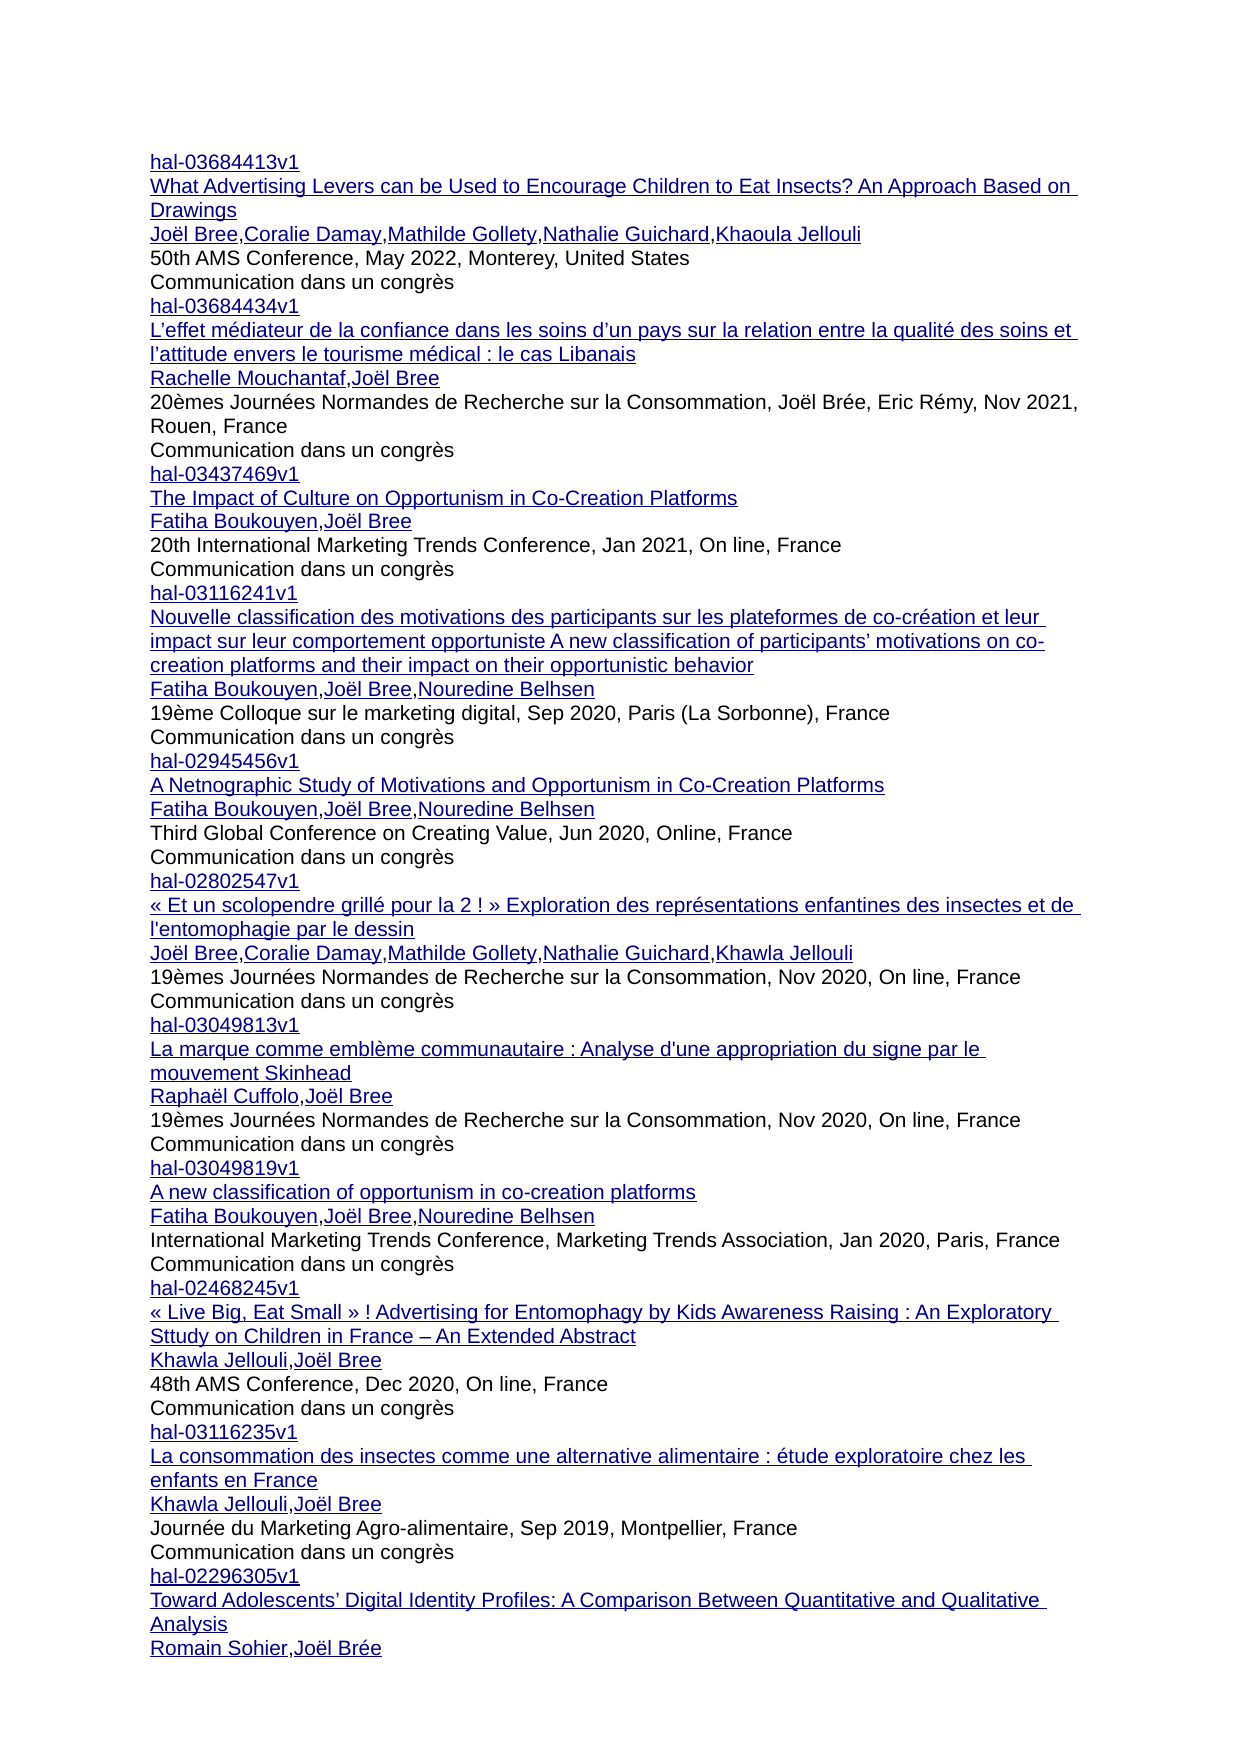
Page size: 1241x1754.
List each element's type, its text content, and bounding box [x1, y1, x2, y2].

table_cell Toward Adolescents’ Digital Identity Profiles: A Comparison Between Quantitative and Qualitative Analysis Romain Sohier,Joël Brée [150, 1588, 1090, 1659]
table_cell « Live Big, Eat Small » ! Advertising for Entomophagy by Kids Awareness Raising : An Exploratory Sttudy on Children in France – An Extended Abstract Khawla Jellouli,Joël Bree 48th AMS Conference, Dec 2020, On line, France Communication dans un congrès hal-03116235v1 [150, 1300, 1090, 1444]
table_cell L’effet médiateur de la confiance dans les soins d’un pays sur la relation entre la qualité des soins et l’attitude envers le tourisme médical : le cas Libanais Rachelle Mouchantaf,Joël Bree 20èmes Journées Normandes de Recherche sur la Consommation, Joël Brée, Eric Rémy, Nov 2021, Rouen, France Communication dans un congrès hal-03437469v1 [150, 318, 1090, 485]
table_cell La consommation des insectes comme une alternative alimentaire : étude exploratoire chez les enfants en France Khawla Jellouli,Joël Bree Journée du Marketing Agro-alimentaire, Sep 2019, Montpellier, France Communication dans un congrès hal-02296305v1 [150, 1444, 1090, 1587]
table_cell Nouvelle classification des motivations des participants sur les plateformes de co-création et leur impact sur leur comportement opportuniste A new classification of participants’ motivations on co-creation platforms and their impact on their opportunistic behavior Fatiha Boukouyen,Joël Bree,Nouredine Belhsen 19ème Colloque sur le marketing digital, Sep 2020, Paris (La Sorbonne), France Communication dans un congrès hal-02945456v1 [150, 605, 1090, 773]
table_cell hal-03684413v1 [150, 150, 1090, 174]
table_cell « Et un scolopendre grillé pour la 2 ! » Exploration des représentations enfantines des insectes et de l'entomophagie par le dessin Joël Bree,Coralie Damay,Mathilde Gollety,Nathalie Guichard,Khawla Jellouli 19èmes Journées Normandes de Recherche sur la Consommation, Nov 2020, On line, France Communication dans un congrès hal-03049813v1 [150, 893, 1090, 1036]
table_cell The Impact of Culture on Opportunism in Co-Creation Platforms Fatiha Boukouyen,Joël Bree 20th International Marketing Trends Conference, Jan 2021, On line, France Communication dans un congrès hal-03116241v1 [150, 485, 1090, 605]
table_cell What Advertising Levers can be Used to Encourage Children to Eat Insects? An Approach Based on Drawings Joël Bree,Coralie Damay,Mathilde Gollety,Nathalie Guichard,Khaoula Jellouli 50th AMS Conference, May 2022, Monterey, United States Communication dans un congrès hal-03684434v1 [150, 174, 1090, 318]
table_cell A Netnographic Study of Motivations and Opportunism in Co-Creation Platforms Fatiha Boukouyen,Joël Bree,Nouredine Belhsen Third Global Conference on Creating Value, Jun 2020, Online, France Communication dans un congrès hal-02802547v1 [150, 773, 1090, 893]
table_cell A new classification of opportunism in co-creation platforms Fatiha Boukouyen,Joël Bree,Nouredine Belhsen International Marketing Trends Conference, Marketing Trends Association, Jan 2020, Paris, France Communication dans un congrès hal-02468245v1 [150, 1180, 1090, 1300]
table_cell La marque comme emblème communautaire : Analyse d'une appropriation du signe par le mouvement Skinhead Raphaël Cuffolo,Joël Bree 19èmes Journées Normandes de Recherche sur la Consommation, Nov 2020, On line, France Communication dans un congrès hal-03049819v1 [150, 1036, 1090, 1180]
